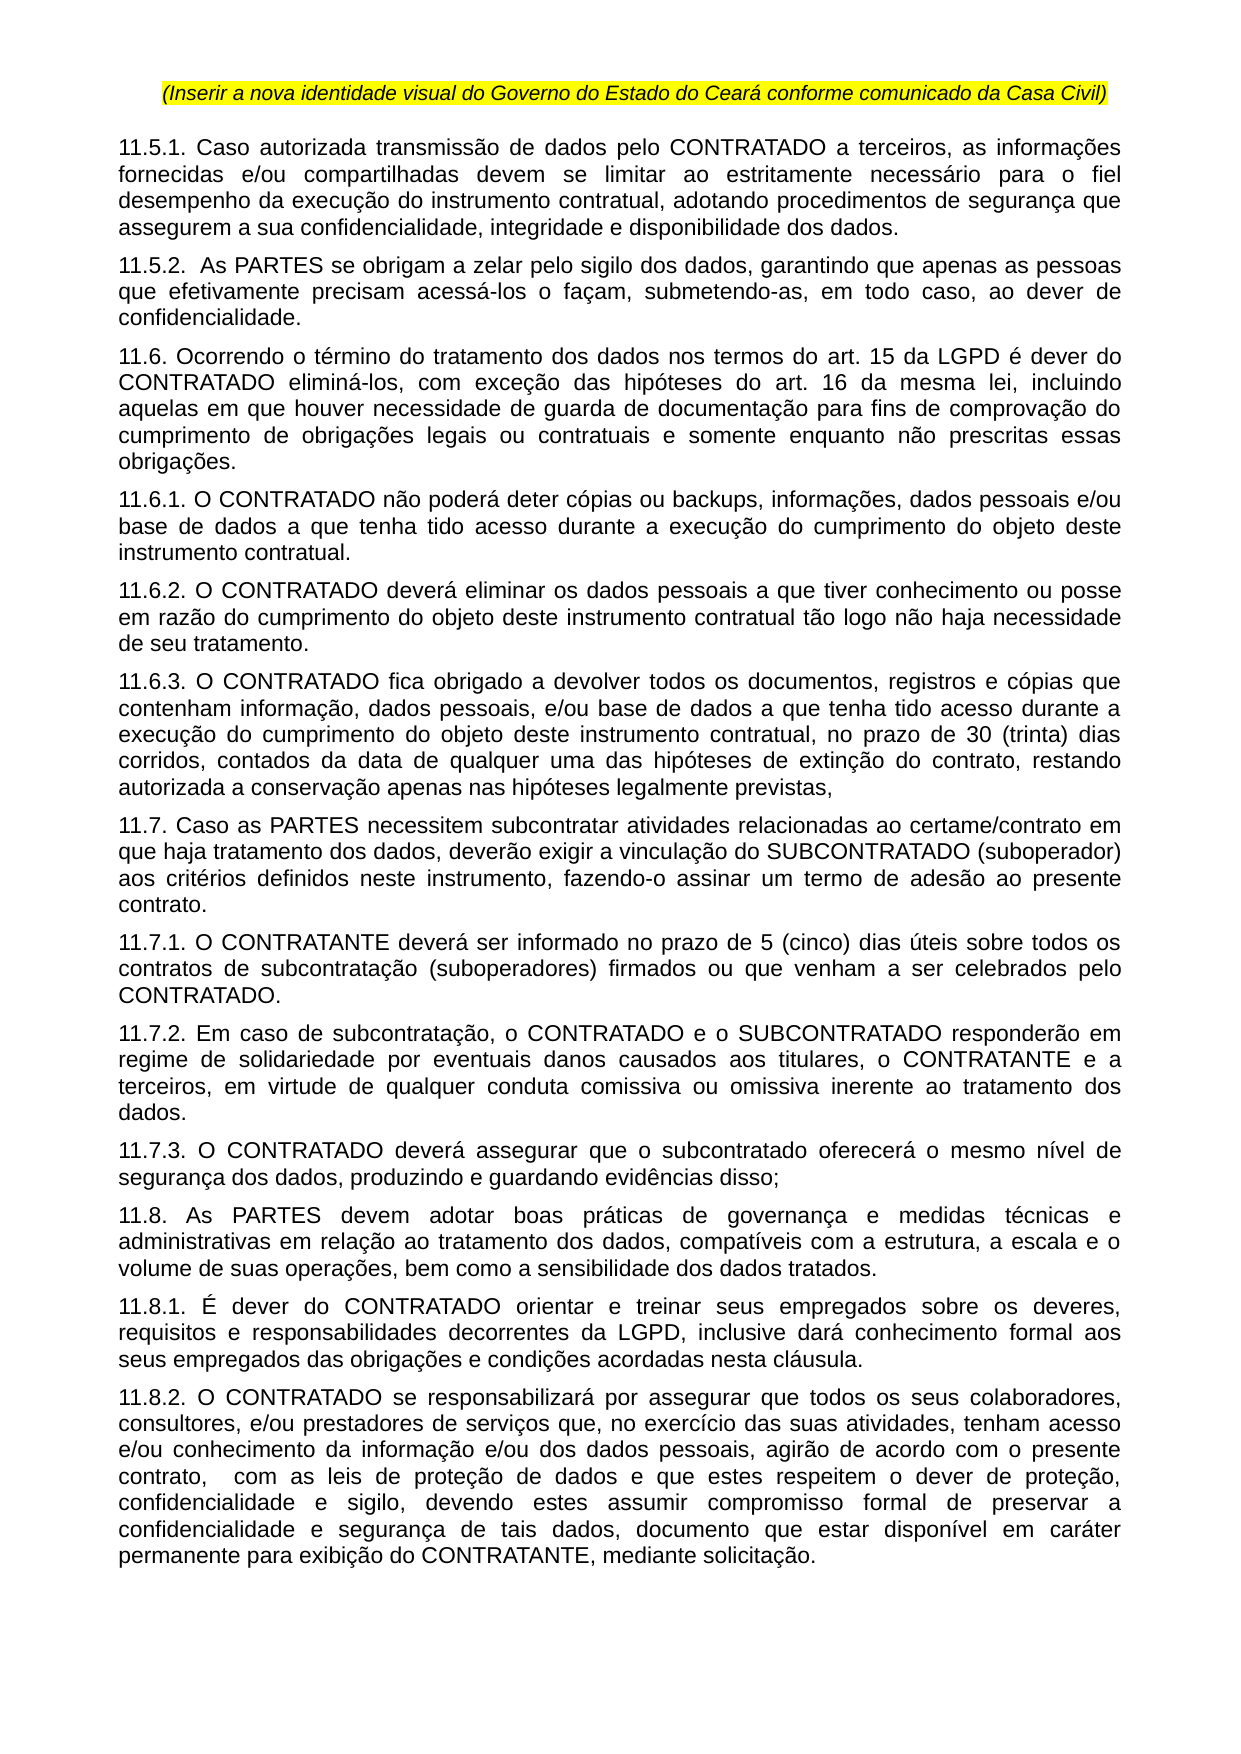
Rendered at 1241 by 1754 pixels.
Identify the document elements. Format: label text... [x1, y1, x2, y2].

text 11.6.3. O CONTRATADO fica obrigado a devolver todos os documentos, registros e cópias que contenham informação, dados pessoais, e/ou base de dados a que tenha tido acesso durante a execução do cumprimento do objeto deste instrumento contratual, no prazo de 30 (trinta) dias corridos, contados da data de qualquer uma das hipóteses de extinção do contrato, restando autorizada a conservação apenas nas hipóteses legalmente previstas, [118, 668, 1122, 800]
text 11.8.1. É dever do CONTRATADO orientar e treinar seus empregados sobre os deveres, requisitos e responsabilidades decorrentes da LGPD, inclusive dará conhecimento formal aos seus empregados das obrigações e condições acordadas nesta cláusula. [118, 1293, 1122, 1372]
text 11.5.1. Caso autorizada transmissão de dados pelo CONTRATADO a terceiros, as informações fornecidas e/ou compartilhadas devem se limitar ao estritamente necessário para o fiel desempenho da execução do instrumento contratual, adotando procedimentos de segurança que assegurem a sua confidencialidade, integridade e disponibilidade dos dados. [118, 134, 1122, 240]
text 11.7.1. O CONTRATANTE deverá ser informado no prazo de 5 (cinco) dias úteis sobre todos os contratos de subcontratação (suboperadores) firmados ou que venham a ser celebrados pelo CONTRATADO. [118, 929, 1122, 1008]
text 11.8. As PARTES devem adotar boas práticas de governança e medidas técnicas e administrativas em relação ao tratamento dos dados, compatíveis com a estrutura, a escala e o volume de suas operações, bem como a sensibilidade dos dados tratados. [118, 1202, 1122, 1281]
text 11.7. Caso as PARTES necessitem subcontratar atividades relacionadas ao certame/contrato em que haja tratamento dos dados, deverão exigir a vinculação do SUBCONTRATADO (suboperador) aos critérios definidos neste instrumento, fazendo-o assinar um termo de adesão ao presente contrato. [118, 812, 1122, 917]
text 11.6. Ocorrendo o término do tratamento dos dados nos termos do art. 15 da LGPD é dever do CONTRATADO eliminá-los, com exceção das hipóteses do art. 16 da mesma lei, incluindo aquelas em que houver necessidade de guarda de documentação para fins de comprovação do cumprimento de obrigações legais ou contratuais e somente enquanto não prescritas essas obrigações. [118, 343, 1122, 474]
text 11.5.2. As PARTES se obrigam a zelar pelo sigilo dos dados, garantindo que apenas as pessoas que efetivamente precisam acessá-los o façam, submetendo-as, em todo caso, ao dever de confidencialidade. [118, 252, 1122, 331]
text 11.6.1. O CONTRATADO não poderá deter cópias ou backups, informações, dados pessoais e/ou base de dados a que tenha tido acesso durante a execução do cumprimento do objeto deste instrumento contratual. [118, 486, 1122, 565]
text 11.8.2. O CONTRATADO se responsabilizará por assegurar que todos os seus colaboradores, consultores, e/ou prestadores de serviços que, no exercício das suas atividades, tenham acesso e/ou conhecimento da informação e/ou dos dados pessoais, agirão de acordo com o presente contrato, com as leis de proteção de dados e que estes respeitem o dever de proteção, confidencialidade e sigilo, devendo estes assumir compromisso formal de preservar a confidencialidade e segurança de tais dados, documento que estar disponível em caráter permanente para exibição do CONTRATANTE, mediante solicitação. [118, 1384, 1122, 1568]
text 11.6.2. O CONTRATADO deverá eliminar os dados pessoais a que tiver conhecimento ou posse em razão do cumprimento do objeto deste instrumento contratual tão logo não haja necessidade de seu tratamento. [118, 577, 1122, 656]
text 11.7.3. O CONTRATADO deverá assegurar que o subcontratado oferecerá o mesmo nível de segurança dos dados, produzindo e guardando evidências disso; [118, 1137, 1122, 1190]
text 11.7.2. Em caso de subcontratação, o CONTRATADO e o SUBCONTRATADO responderão em regime de solidariedade por eventuais danos causados aos titulares, o CONTRATANTE e a terceiros, em virtude de qualquer conduta comissiva ou omissiva inerente ao tratamento dos dados. [118, 1020, 1122, 1125]
